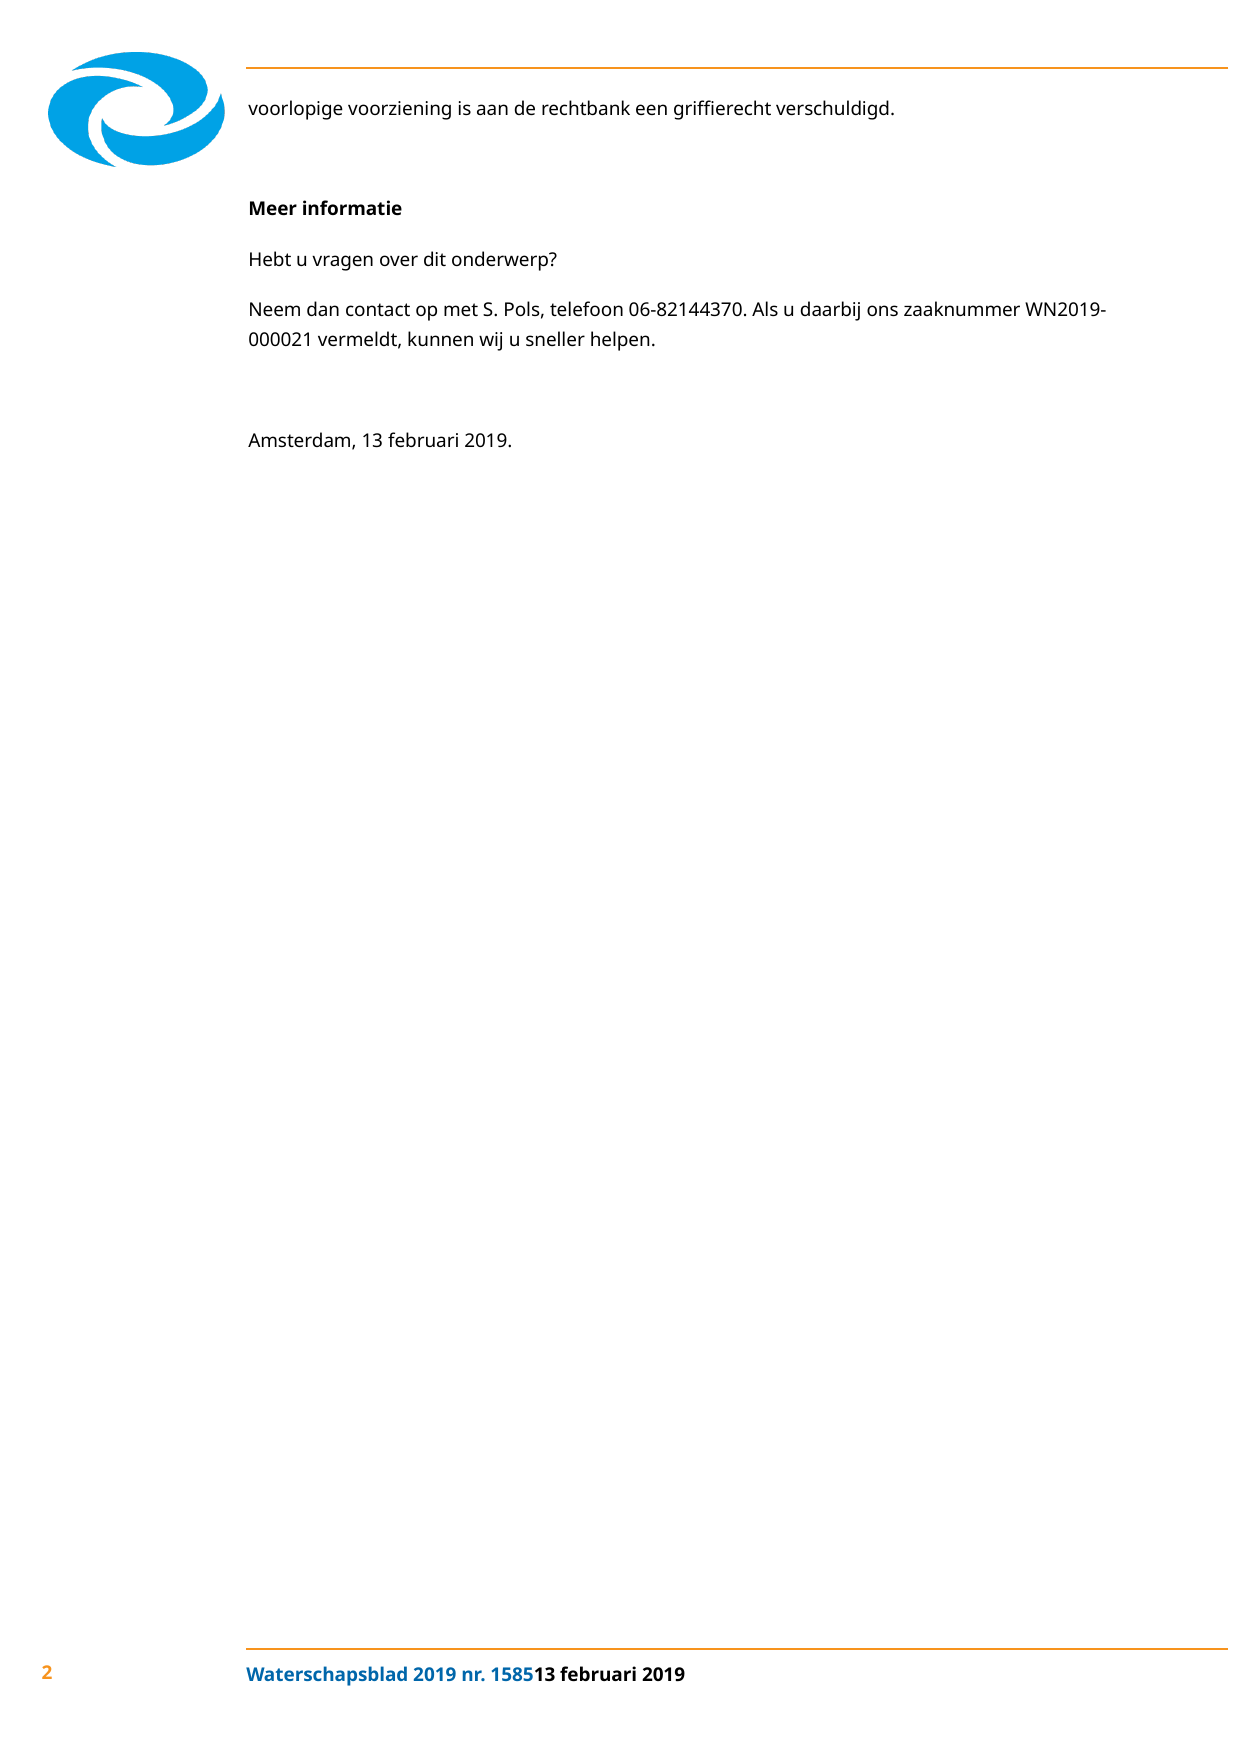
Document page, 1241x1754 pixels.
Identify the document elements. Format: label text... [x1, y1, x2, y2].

text Amsterdam, 13 februari 2019. [248, 427, 1152, 453]
picture [41, 47, 231, 172]
text Hebt u vragen over dit onderwerp? [248, 246, 1152, 272]
text Meer informatie [248, 196, 1152, 221]
text voorlopige voorziening is aan de rechtbank een griffierecht verschuldigd. [248, 95, 1152, 121]
text Neem dan contact op met S. Pols, telefoon 06-82144370. Als u daarbij ons zaaknummer WN2019-000021 vermeldt, kunnen wij u sneller helpen. [248, 296, 1152, 352]
